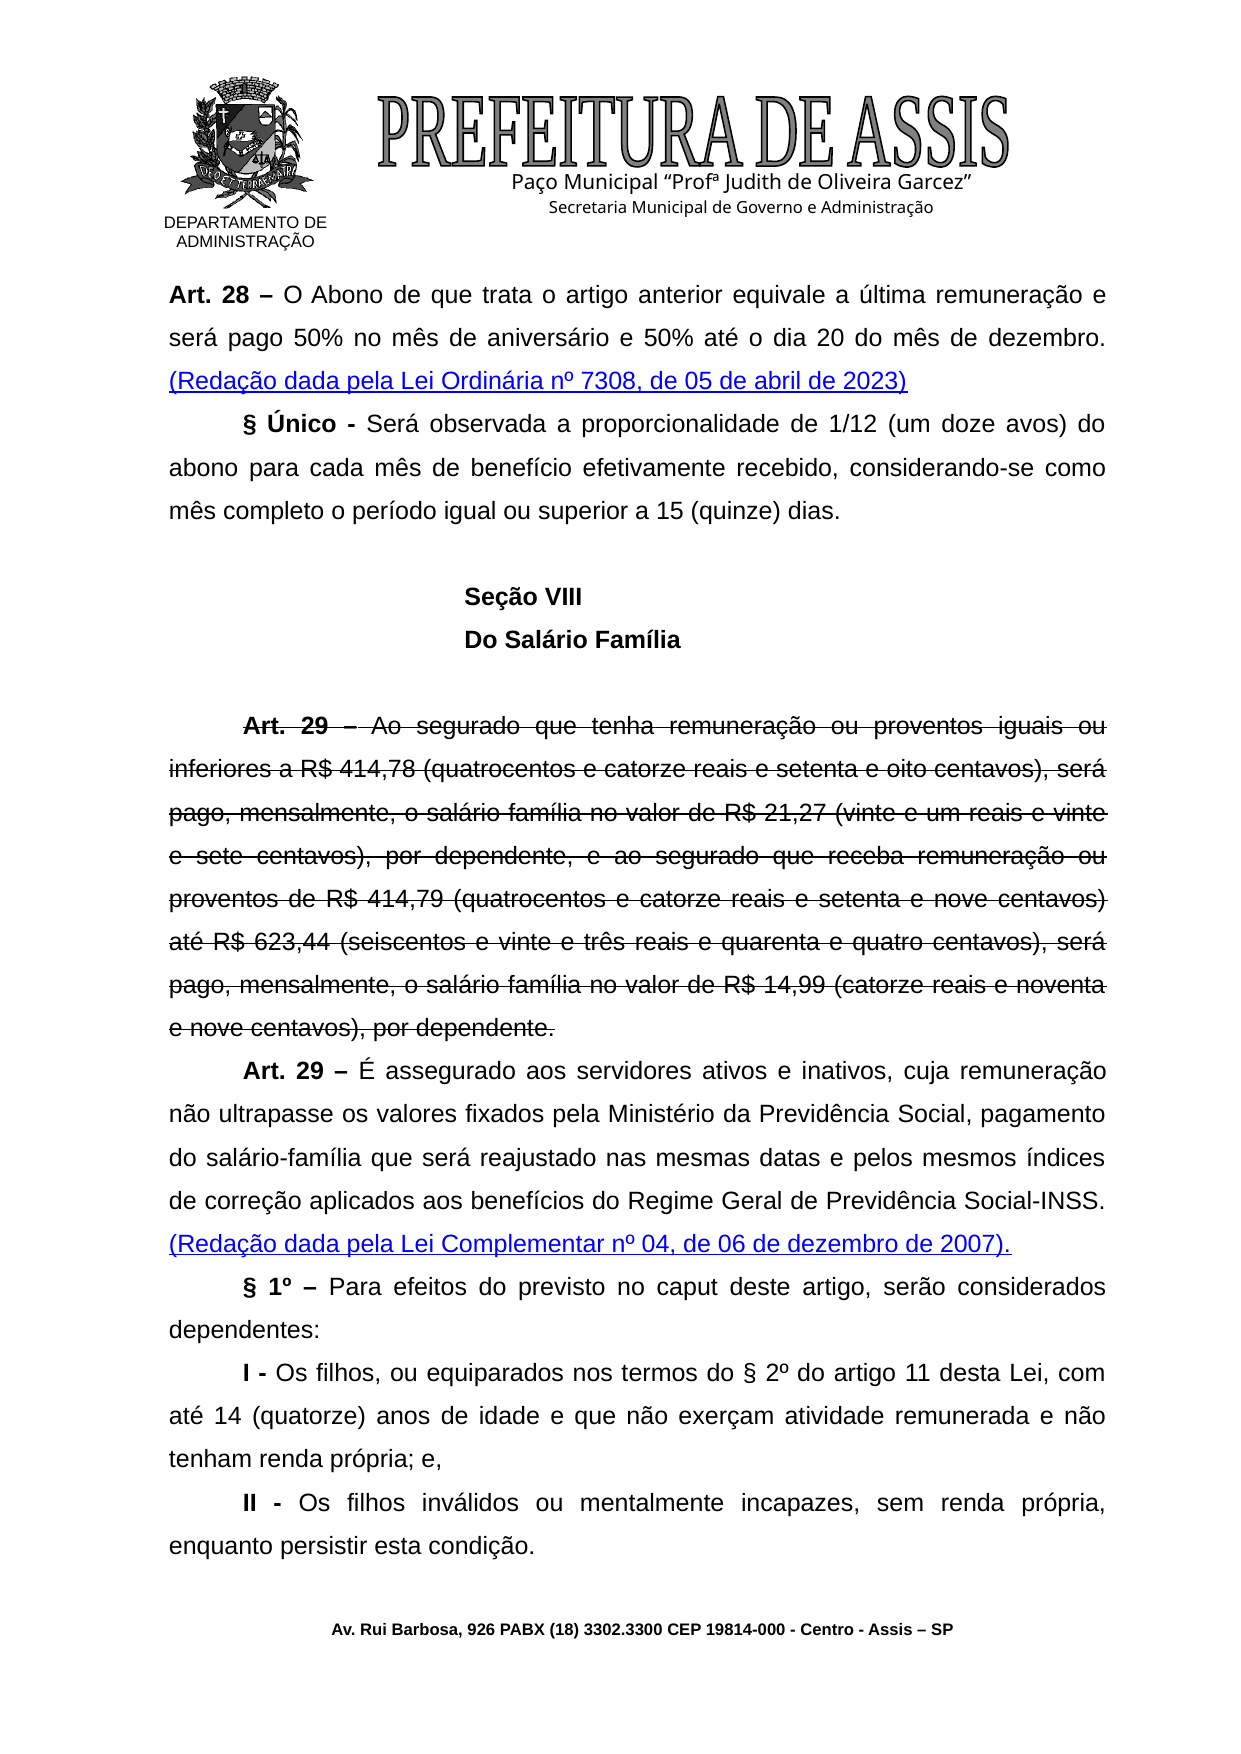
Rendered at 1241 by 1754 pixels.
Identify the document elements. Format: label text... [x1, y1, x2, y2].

text Art. 29 – Ao segurado que tenha remuneração ou proventos iguais ou inferiores a R$ 414,78 (quatrocentos e catorze reais e setenta e oito centavos), será pago, mensalmente, o salário família no valor de R$ 21,27 (vinte e um reais e vinte e sete centavos), por dependente, e ao segurado que receba remuneração ou proventos de R$ 414,79 (quatrocentos e catorze reais e setenta e nove centavos) até R$ 623,44 (seiscentos e vinte e três reais e quarenta e quatro centavos), será pago, mensalmente, o salário família no valor de R$ 14,99 (catorze reais e noventa e nove centavos), por dependente. [169, 858, 1107, 900]
text I - Os filhos, ou equiparados nos termos do § 2º do artigo 11 desta Lei, com até 14 (quatorze) anos de idade e que não exerçam atividade remunerada e não tenham renda própria; e, [169, 1358, 1107, 1473]
text Art. 29 – Ao segurado que tenha remuneração ou proventos iguais ou inferiores a R$ 414,78 (quatrocentos e catorze reais e setenta e oito centavos), será pago, mensalmente, o salário família no valor de R$ 21,27 (vinte e um reais e vinte e sete centavos), por dependente, e ao segurado que receba remuneração ou proventos de R$ 414,79 (quatrocentos e catorze reais e setenta e nove centavos) até R$ 623,44 (seiscentos e vinte e três reais e quarenta e quatro centavos), será pago, mensalmente, o salário família no valor de R$ 14,99 (catorze reais e noventa e nove centavos), por dependente. [169, 944, 1107, 986]
text Art. 29 – Ao segurado que tenha remuneração ou proventos iguais ou inferiores a R$ 414,78 (quatrocentos e catorze reais e setenta e oito centavos), será pago, mensalmente, o salário família no valor de R$ 21,27 (vinte e um reais e vinte e sete centavos), por dependente, e ao segurado que receba remuneração ou proventos de R$ 414,79 (quatrocentos e catorze reais e setenta e nove centavos) até R$ 623,44 (seiscentos e vinte e três reais e quarenta e quatro centavos), será pago, mensalmente, o salário família no valor de R$ 14,99 (catorze reais e noventa e nove centavos), por dependente. [169, 711, 1107, 770]
text Art. 29 – Ao segurado que tenha remuneração ou proventos iguais ou inferiores a R$ 414,78 (quatrocentos e catorze reais e setenta e oito centavos), será pago, mensalmente, o salário família no valor de R$ 21,27 (vinte e um reais e vinte e sete centavos), por dependente, e ao segurado que receba remuneração ou proventos de R$ 414,79 (quatrocentos e catorze reais e setenta e nove centavos) até R$ 623,44 (seiscentos e vinte e três reais e quarenta e quatro centavos), será pago, mensalmente, o salário família no valor de R$ 14,99 (catorze reais e noventa e nove centavos), por dependente. [169, 815, 1107, 856]
text Art. 28 – O Abono de que trata o artigo anterior equivale a última remuneração e será pago 50% no mês de aniversário e 50% até o dia 20 do mês de dezembro.(Redação dada pela Lei Ordinária nº 7308, de 05 de abril de 2023) [169, 280, 1107, 395]
text II - Os filhos inválidos ou mentalmente incapazes, sem renda própria, enquanto persistir esta condição. [169, 1487, 1107, 1559]
text Seção VIII [169, 582, 1107, 611]
text Art. 29 – Ao segurado que tenha remuneração ou proventos iguais ou inferiores a R$ 414,78 (quatrocentos e catorze reais e setenta e oito centavos), será pago, mensalmente, o salário família no valor de R$ 21,27 (vinte e um reais e vinte e sete centavos), por dependente, e ao segurado que receba remuneração ou proventos de R$ 414,79 (quatrocentos e catorze reais e setenta e nove centavos) até R$ 623,44 (seiscentos e vinte e três reais e quarenta e quatro centavos), será pago, mensalmente, o salário família no valor de R$ 14,99 (catorze reais e noventa e nove centavos), por dependente. [169, 901, 1107, 943]
text Art. 29 – É assegurado aos servidores ativos e inativos, cuja remuneração não ultrapasse os valores fixados pela Ministério da Previdência Social, pagamento do salário-família que será reajustado nas mesmas datas e pelos mesmos índices de correção aplicados aos benefícios do Regime Geral de Previdência Social-INSS.(Redação dada pela Lei Complementar nº 04, de 06 de dezembro de 2007). [169, 1056, 1107, 1257]
text Art. 29 – Ao segurado que tenha remuneração ou proventos iguais ou inferiores a R$ 414,78 (quatrocentos e catorze reais e setenta e oito centavos), será pago, mensalmente, o salário família no valor de R$ 21,27 (vinte e um reais e vinte e sete centavos), por dependente, e ao segurado que receba remuneração ou proventos de R$ 414,79 (quatrocentos e catorze reais e setenta e nove centavos) até R$ 623,44 (seiscentos e vinte e três reais e quarenta e quatro centavos), será pago, mensalmente, o salário família no valor de R$ 14,99 (catorze reais e noventa e nove centavos), por dependente. [169, 987, 1107, 1042]
text Art. 29 – Ao segurado que tenha remuneração ou proventos iguais ou inferiores a R$ 414,78 (quatrocentos e catorze reais e setenta e oito centavos), será pago, mensalmente, o salário família no valor de R$ 21,27 (vinte e um reais e vinte e sete centavos), por dependente, e ao segurado que receba remuneração ou proventos de R$ 414,79 (quatrocentos e catorze reais e setenta e nove centavos) até R$ 623,44 (seiscentos e vinte e três reais e quarenta e quatro centavos), será pago, mensalmente, o salário família no valor de R$ 14,99 (catorze reais e noventa e nove centavos), por dependente. [169, 771, 1107, 813]
text § 1º – Para efeitos do previsto no caput deste artigo, serão considerados dependentes: [169, 1272, 1107, 1344]
text § Único - Será observada a proporcionalidade de 1/12 (um doze avos) do abono para cada mês de benefício efetivamente recebido, considerando-se como mês completo o período igual ou superior a 15 (quinze) dias. [169, 409, 1107, 524]
text Do Salário Família [169, 625, 1107, 654]
